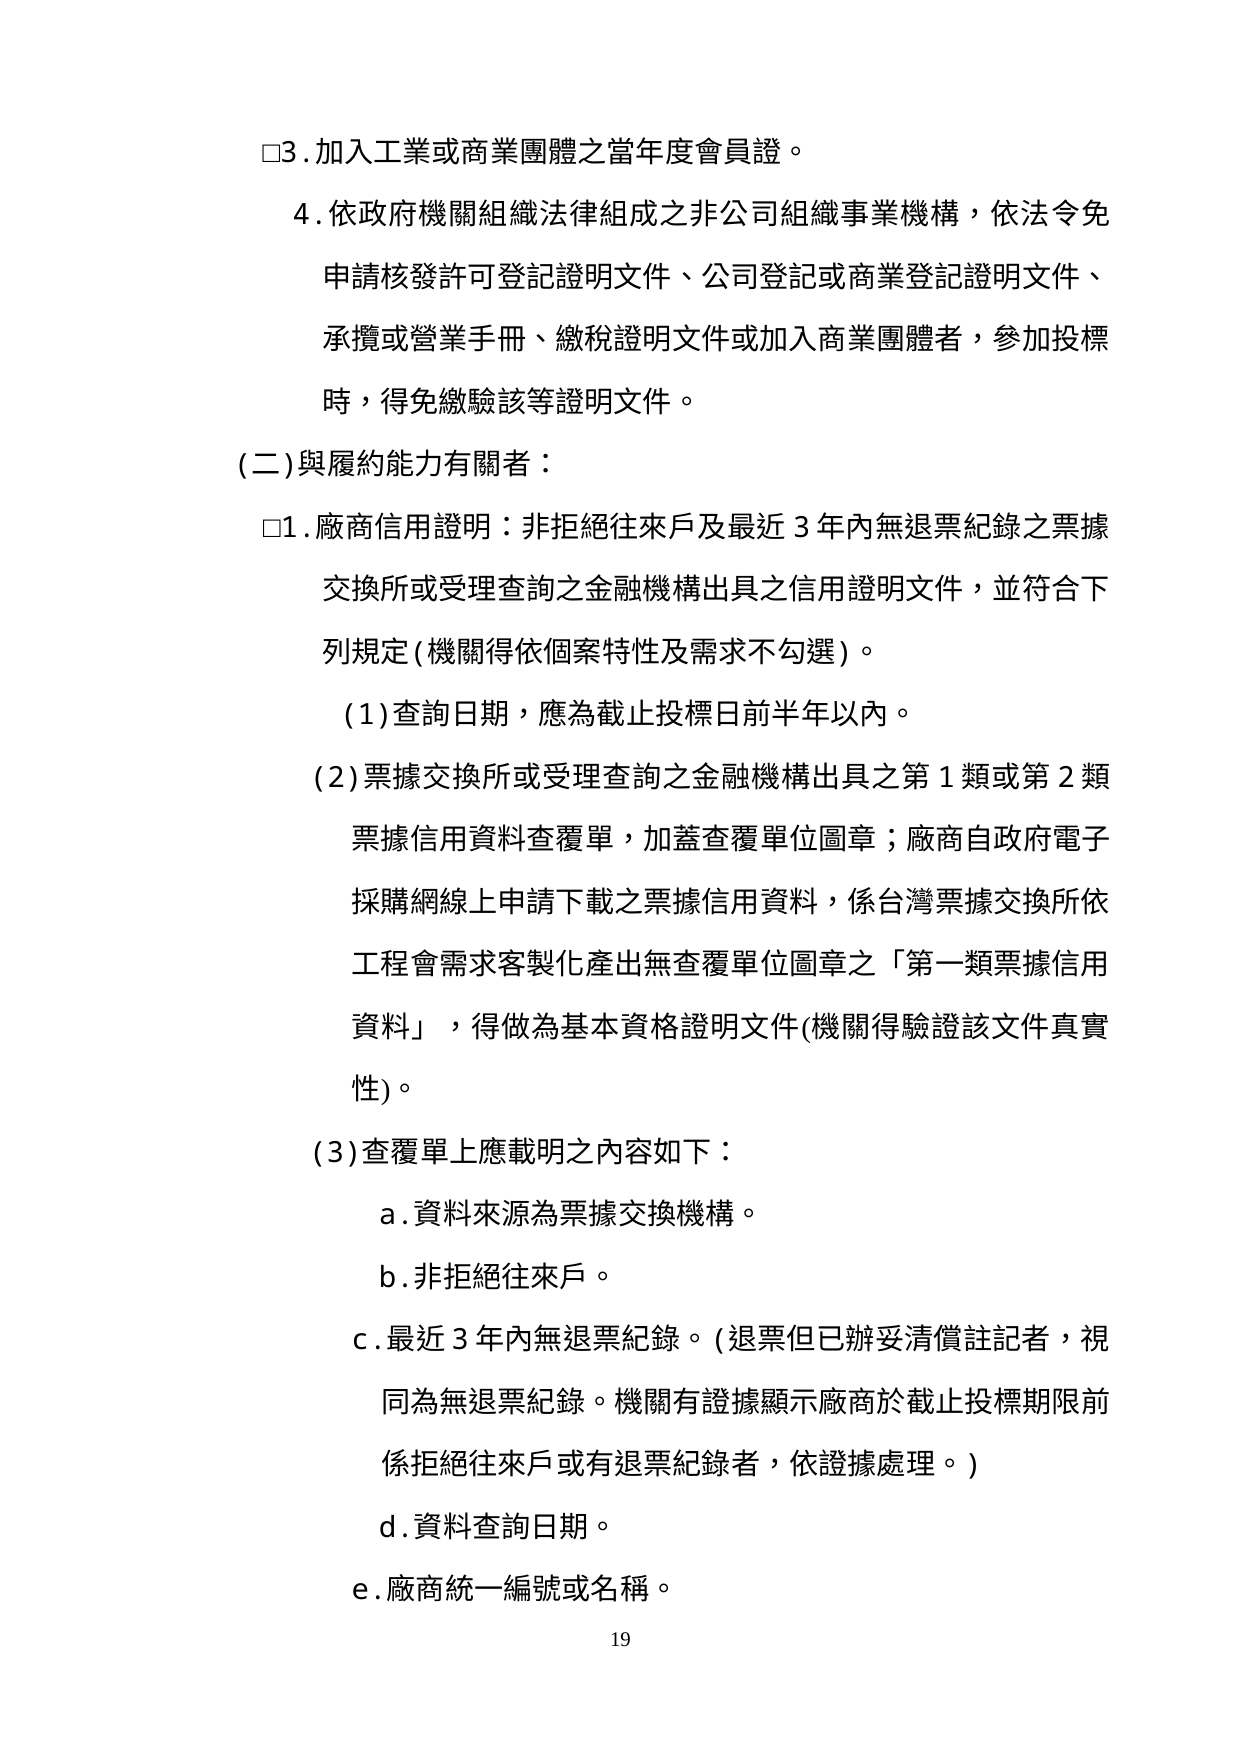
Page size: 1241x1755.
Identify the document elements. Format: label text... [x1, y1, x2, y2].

text □1.廠商信用證明：非拒絕往來戶及最近3年內無退票紀錄之票據交換所或受理查詢之金融機構出具之信用證明文件，並符合下列規定(機關得依個案特性及需求不勾選)。 [263, 483, 1110, 670]
text c.最近3年內無退票紀錄。(退票但已辦妥清償註記者，視同為無退票紀錄。機關有證據顯示廠商於截止投標期限前，係拒絕往來戶或有退票紀錄者，依證據處理。) [351, 1295, 1110, 1483]
text d.資料查詢日期。 [204, 1483, 1110, 1545]
text b.非拒絕往來戶。 [204, 1233, 1110, 1295]
text 4.依政府機關組織法律組成之非公司組織事業機構，依法令免申請核發許可登記證明文件、公司登記或商業登記證明文件、承攬或營業手冊、繳稅證明文件或加入商業團體者，參加投標時，得免繳驗該等證明文件。 [292, 170, 1110, 420]
text e.廠商統一編號或名稱。 [189, 1545, 1110, 1608]
text (二)與履約能力有關者： [233, 420, 1110, 483]
text (1)查詢日期，應為截止投標日前半年以內。 [130, 670, 1110, 733]
text a.資料來源為票據交換機構。 [204, 1170, 1110, 1233]
text (2)票據交換所或受理查詢之金融機構出具之第1類或第2類票據信用資料查覆單，加蓋查覆單位圖章；廠商自政府電子採購網線上申請下載之票據信用資料，係台灣票據交換所依工程會需求客製化產出無查覆單位圖章之「第一類票據信用資料」，得做為基本資格證明文件(機關得驗證該文件真實性)。 [291, 733, 1110, 1108]
text (3)查覆單上應載明之內容如下： [189, 1108, 1110, 1170]
text □3.加入工業或商業團體之當年度會員證。 [189, 108, 1110, 170]
